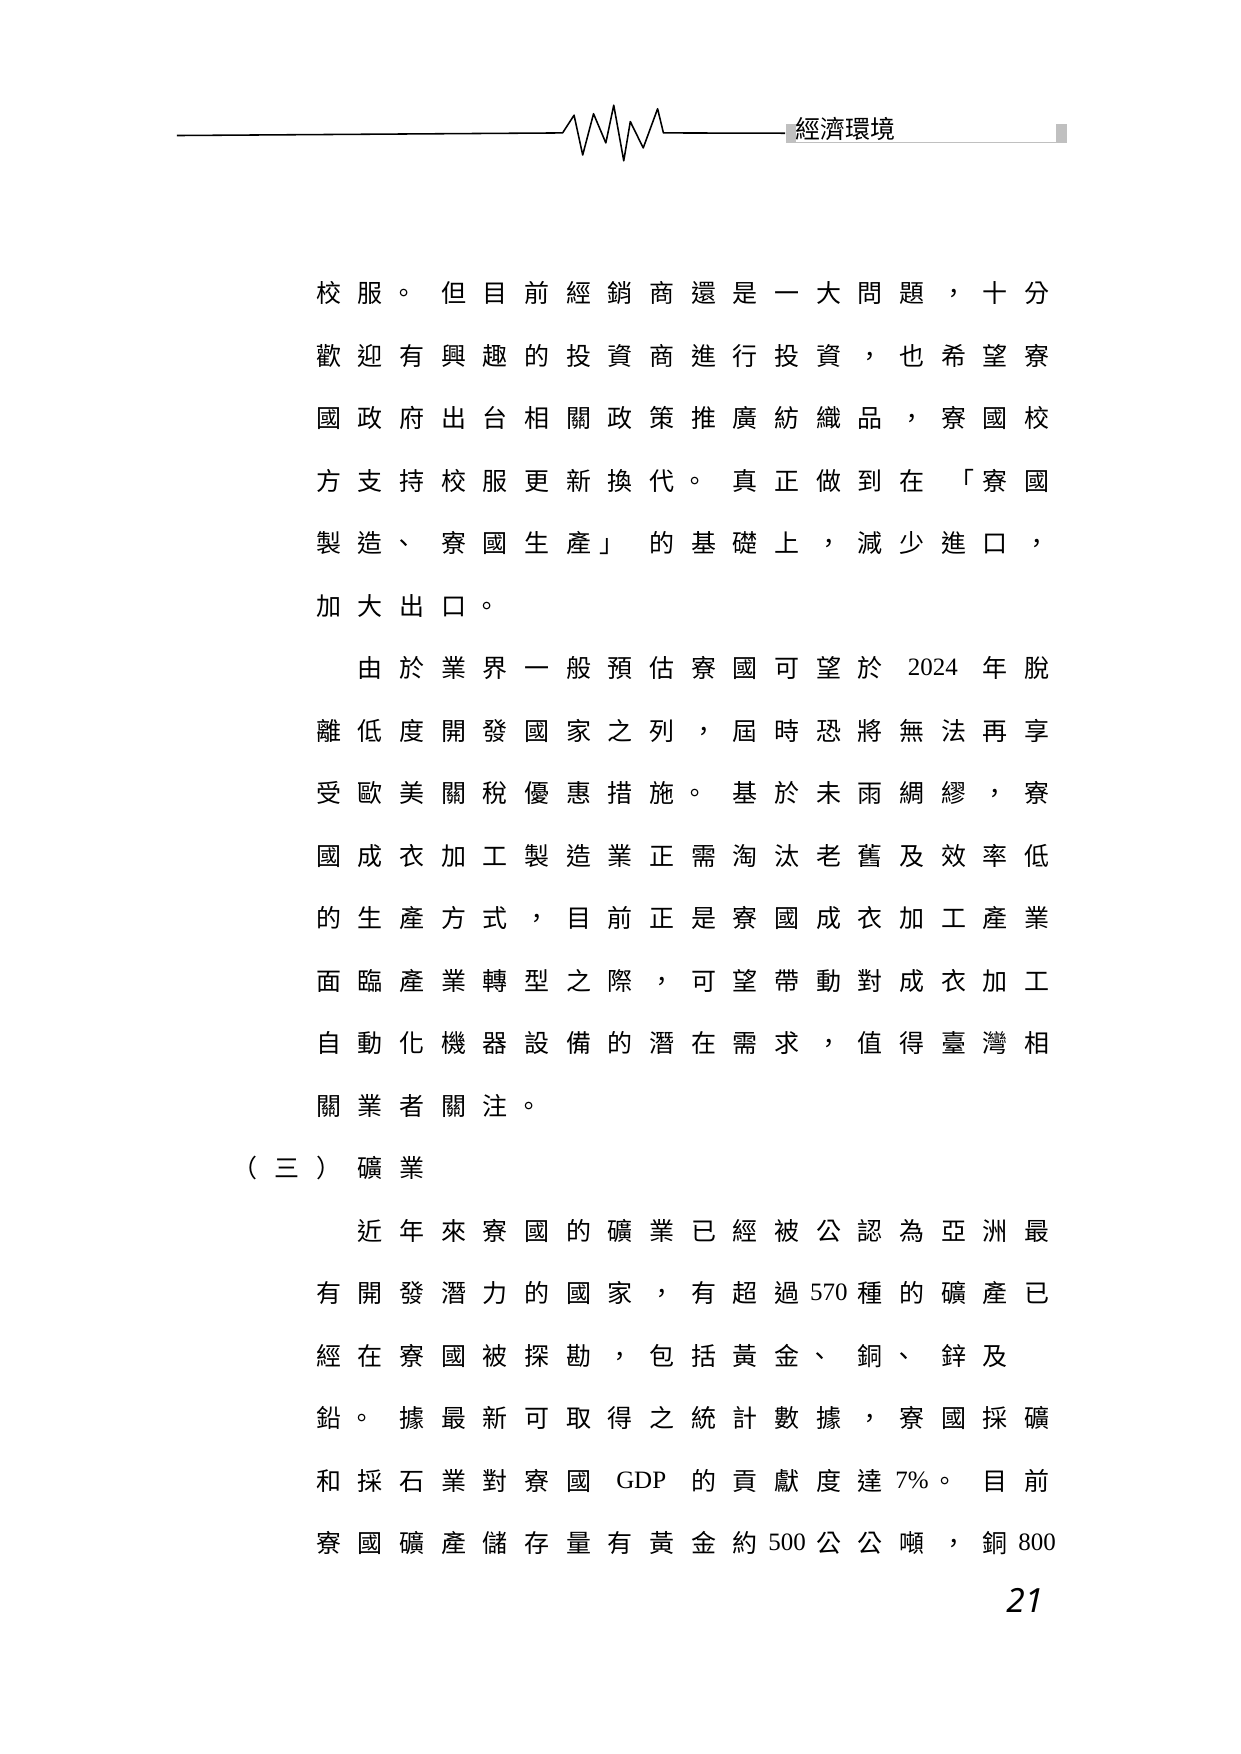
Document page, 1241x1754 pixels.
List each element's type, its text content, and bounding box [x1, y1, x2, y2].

text 由於業界一般預估寮國可望於2024年脫離低度開發國家之列，屆時恐將無法再享受歐美關稅優惠措施。基於未雨綢繆，寮國成衣加工製造業正需淘汰老舊及效率低的生產方式，目前正是寮國成衣加工產業面臨產業轉型之際，可望帶動對成衣加工自動化機器設備的潛在需求，值得臺灣相關業者關注。 [281, 625, 1058, 1125]
text （三）礦業 [207, 1125, 1058, 1188]
text 校服。但目前經銷商還是一大問題，十分歡迎有興趣的投資商進行投資，也希望寮國政府出台相關政策推廣紡織品，寮國校方支持校服更新換代。真正做到在「寮國製造、寮國生產」的基礎上，減少進口，加大出口。 [281, 250, 1058, 625]
text 近年來寮國的礦業已經被公認為亞洲最有開發潛力的國家，有超過570種的礦產已經在寮國被探勘，包括黃金、銅、鋅及鉛。據最新可取得之統計數據，寮國採礦和採石業對寮國GDP的貢獻度達7%。目前寮國礦產儲存量有黃金約500公公噸，銅800 [281, 1188, 1058, 1563]
